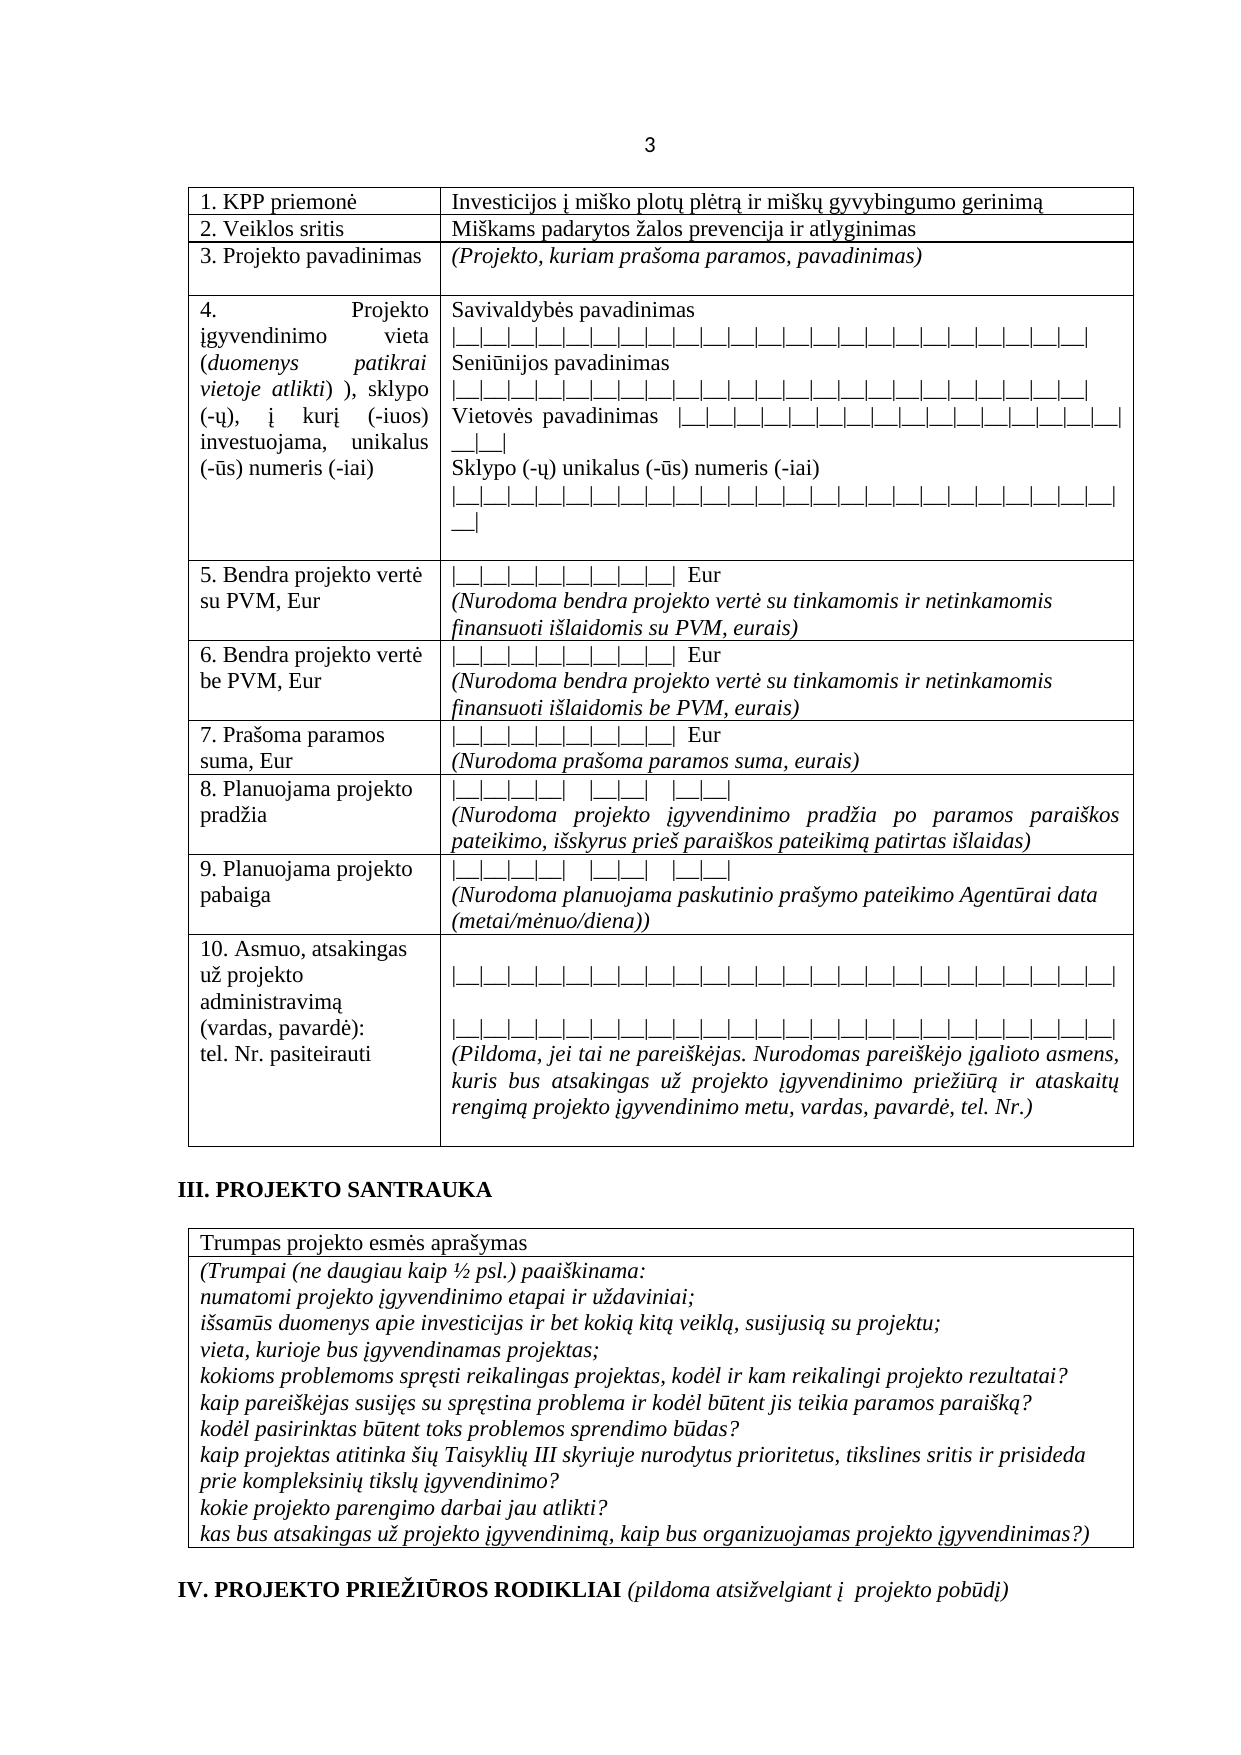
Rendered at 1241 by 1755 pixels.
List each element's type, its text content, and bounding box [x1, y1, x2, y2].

table_cell |__|__|__|__|__|__|__|__| Eur (Nurodoma prašoma paramos suma, eurais) [441, 721, 1133, 774]
table_cell 4. Projekto įgyvendinimo vieta (duomenys patikrai vietoje atlikti) ), sklypo (-ų), į kurį (-iuos) investuojama, unikalus (-ūs) numeris (-iai) [189, 296, 440, 560]
table_cell 5. Bendra projekto vertė su PVM, Eur [189, 561, 440, 640]
table_cell 9. Planuojama projekto pabaiga [189, 855, 440, 934]
table_cell (Projekto, kuriam prašoma paramos, pavadinimas) [441, 243, 1133, 295]
table_cell |__|__|__|__| |__|__| |__|__| (Nurodoma planuojama paskutinio prašymo pateikimo Agentūrai data (metai/mėnuo/diena)) [441, 855, 1133, 934]
table_cell 2. Veiklos sritis [189, 215, 440, 241]
table_cell 6. Bendra projekto vertė be PVM, Eur [189, 641, 440, 720]
text IV. Projekto priežiūros rodikliai (pildoma atsižvelgiant į projekto pobūdį) [177, 1576, 1122, 1603]
table_header Trumpas projekto esmės aprašymas [189, 1229, 1133, 1256]
text III. PROJEKTO SANTRAUKA [177, 1176, 1122, 1202]
table_header Investicijos į miško plotų plėtrą ir miškų gyvybingumo gerinimą [441, 188, 1133, 214]
table_header 1. KPP priemonė [189, 188, 440, 214]
table_cell 10. Asmuo, atsakingas už projekto administravimą (vardas, pavardė): tel. Nr. pasiteirauti [189, 935, 440, 1146]
table_cell 8. Planuojama projekto pradžia [189, 775, 440, 854]
table_cell Miškams padarytos žalos prevencija ir atlyginimas [441, 215, 1133, 241]
table_cell Savivaldybės pavadinimas |__|__|__|__|__|__|__|__|__|__|__|__|__|__|__|__|__|__|__|__|__|__|__| Seniūnijos pavadinimas |__|__|__|__|__|__|__|__|__|__|__|__|__|__|__|__|__|__|__|__|__|__|__| Vietovės pavadinimas |__|__|__|__|__|__|__|__|__|__|__|__|__|__|__|__|__|__| Sklypo (-ų) unikalus (-ūs) numeris (-iai) |__|__|__|__|__|__|__|__|__|__|__|__|__|__|__|__|__|__|__|__|__|__|__|__|__| [441, 296, 1133, 560]
table_cell 7. Prašoma paramos suma, Eur [189, 721, 440, 774]
table_cell |__|__|__|__|__|__|__|__| Eur (Nurodoma bendra projekto vertė su tinkamomis ir netinkamomis finansuoti išlaidomis be PVM, eurais) [441, 641, 1133, 720]
table_cell 3. Projekto pavadinimas [189, 243, 440, 295]
table_cell (Trumpai (ne daugiau kaip ½ psl.) paaiškinama: numatomi projekto įgyvendinimo etapai ir uždaviniai; išsamūs duomenys apie investicijas ir bet kokią kitą veiklą, susijusią su projektu; vieta, kurioje bus įgyvendinamas projektas; kokioms problemoms spręsti reikalingas projektas, kodėl ir kam reikalingi projekto rezultatai? kaip pareiškėjas susijęs su spręstina problema ir kodėl būtent jis teikia paramos paraišką? kodėl pasirinktas būtent toks problemos sprendimo būdas? kaip projektas atitinka šių Taisyklių III skyriuje nurodytus prioritetus, tikslines sritis ir prisideda prie kompleksinių tikslų įgyvendinimo? kokie projekto parengimo darbai jau atlikti? kas bus atsakingas už projekto įgyvendinimą, kaip bus organizuojamas projekto įgyvendinimas?) [189, 1257, 1133, 1547]
table_cell |__|__|__|__|__|__|__|__| Eur (Nurodoma bendra projekto vertė su tinkamomis ir netinkamomis finansuoti išlaidomis su PVM, eurais) [441, 561, 1133, 640]
table_cell |__|__|__|__| |__|__| |__|__| (Nurodoma projekto įgyvendinimo pradžia po paramos paraiškos pateikimo, išskyrus prieš paraiškos pateikimą patirtas išlaidas) [441, 775, 1133, 854]
table_cell |__|__|__|__|__|__|__|__|__|__|__|__|__|__|__|__|__|__|__|__|__|__|__|__| |__|__|__|__|__|__|__|__|__|__|__|__|__|__|__|__|__|__|__|__|__|__|__|__| (Pildoma, jei tai ne pareiškėjas. Nurodomas pareiškėjo įgalioto asmens, kuris bus atsakingas už projekto įgyvendinimo priežiūrą ir ataskaitų rengimą projekto įgyvendinimo metu, vardas, pavardė, tel. Nr.) [441, 935, 1133, 1146]
